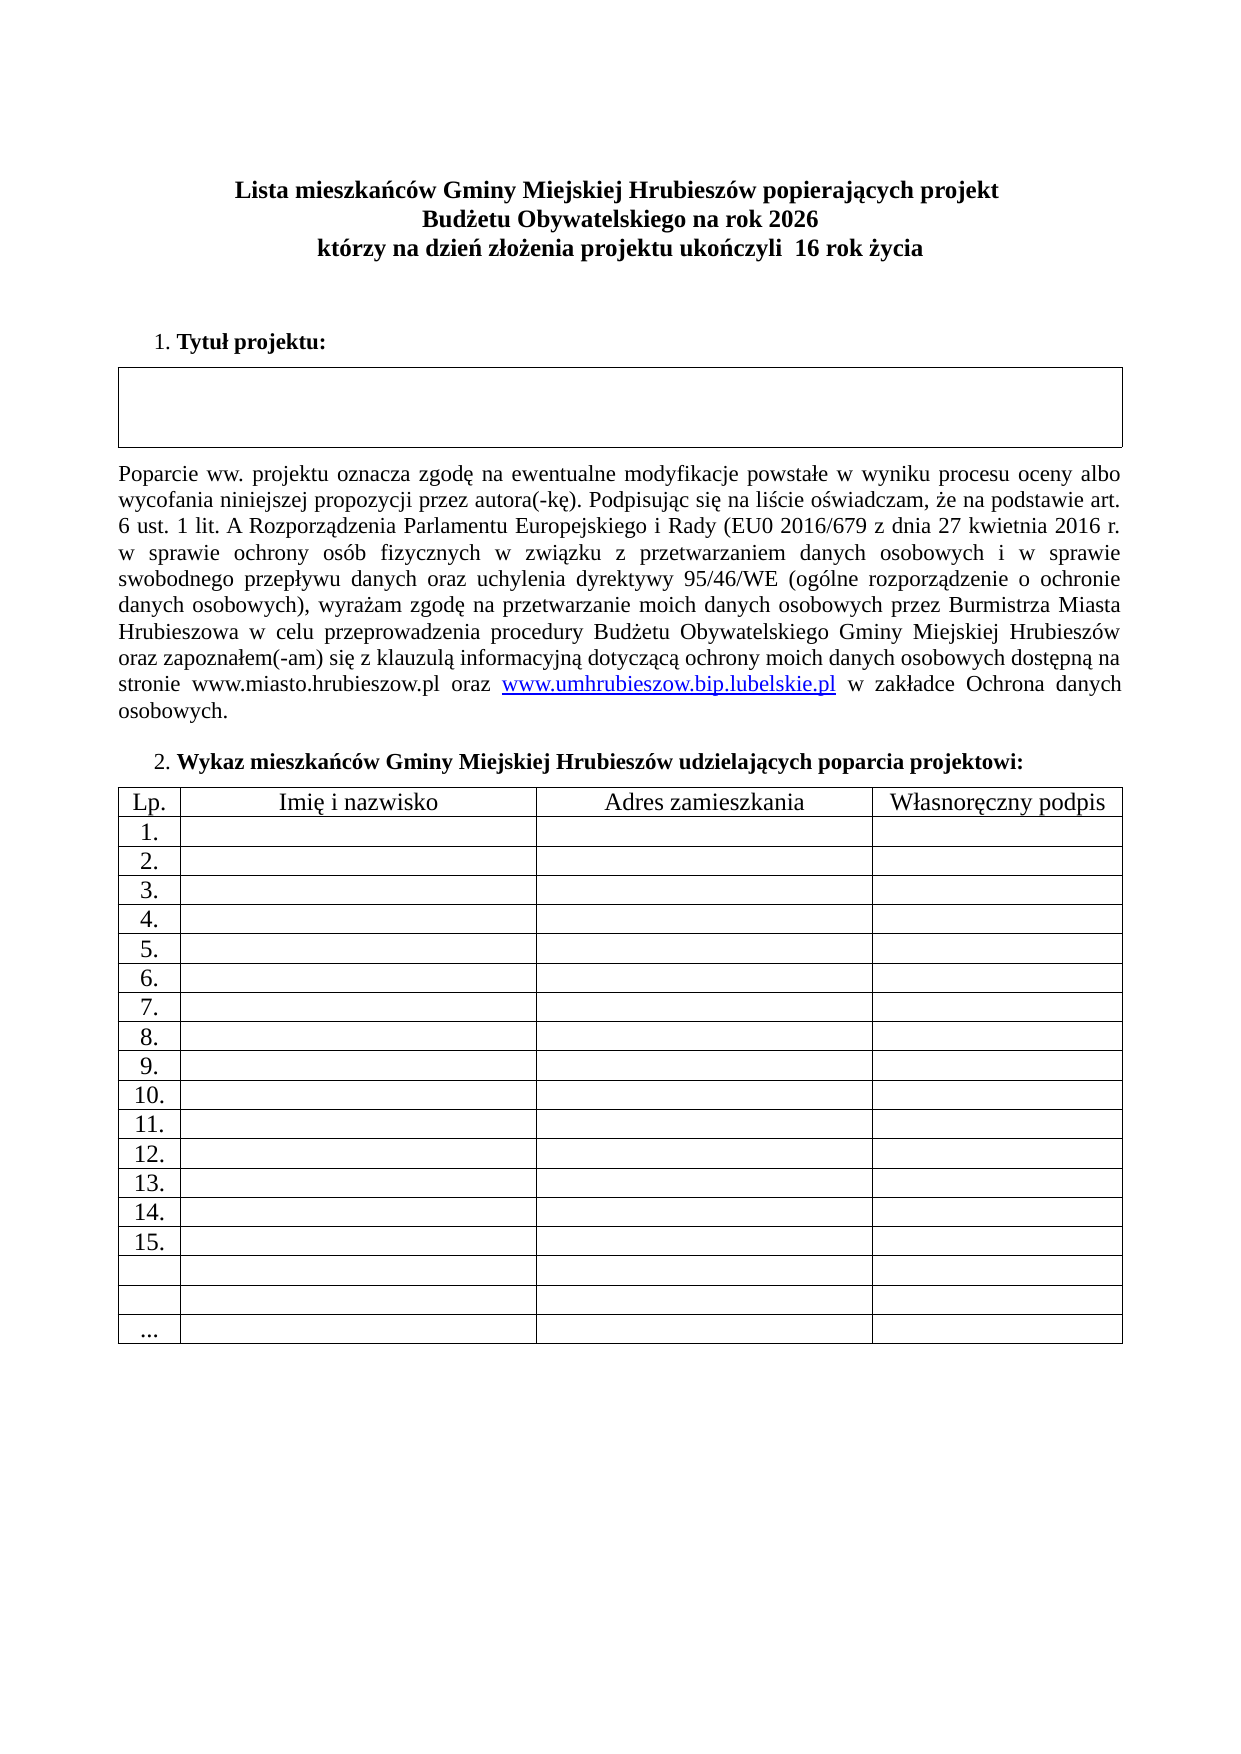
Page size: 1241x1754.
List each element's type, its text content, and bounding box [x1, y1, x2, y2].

text którzy na dzień złożenia projektu ukończyli 16 rok życia [118, 233, 1122, 262]
table_cell [181, 1022, 536, 1050]
table_cell 2. [119, 847, 180, 875]
table_cell [537, 1169, 872, 1197]
table_header Własnoręczny podpis [873, 788, 1122, 816]
table_cell 4. [119, 905, 180, 933]
text 2. Wykaz mieszkańców Gminy Miejskiej Hrubieszów udzielających poparcia projektowi: [118, 748, 1122, 774]
table_header Imię i nazwisko [181, 788, 536, 816]
table_cell [537, 847, 872, 875]
table_cell [537, 905, 872, 933]
table_cell [873, 1198, 1122, 1226]
table_cell [181, 1286, 536, 1314]
table_cell [181, 817, 536, 846]
table_cell [181, 847, 536, 875]
table_cell [873, 847, 1122, 875]
table_cell 3. [119, 876, 180, 904]
table_cell [181, 1169, 536, 1197]
table_cell [873, 876, 1122, 904]
table_header Lp. [119, 788, 180, 816]
text Lista mieszkańców Gminy Miejskiej Hrubieszów popierających projekt Budżetu Obywatelskiego na rok 2026 [118, 176, 1122, 233]
table_cell 7. [119, 993, 180, 1021]
table_cell [537, 817, 872, 846]
table_cell ... [119, 1315, 180, 1343]
table_cell [537, 993, 872, 1021]
table_cell [873, 1139, 1122, 1167]
table_cell [181, 1081, 536, 1109]
table_cell [537, 1139, 872, 1167]
table_cell [537, 1198, 872, 1226]
table_cell [873, 1022, 1122, 1050]
table_cell 8. [119, 1022, 180, 1050]
table_cell 11. [119, 1110, 180, 1138]
table_cell [181, 876, 536, 904]
table_cell 13. [119, 1169, 180, 1197]
table_cell [537, 1256, 872, 1284]
table_cell [873, 993, 1122, 1021]
table_cell [873, 934, 1122, 963]
table_cell [181, 993, 536, 1021]
table_cell [181, 1315, 536, 1343]
table_cell [537, 1286, 872, 1314]
table_cell [537, 876, 872, 904]
text 1. Tytuł projektu: [118, 328, 1122, 354]
table_cell [873, 1051, 1122, 1080]
table_cell 1. [119, 817, 180, 846]
table_cell 6. [119, 964, 180, 992]
table_cell [119, 1256, 180, 1284]
table_cell 15. [119, 1227, 180, 1255]
text Poparcie ww. projektu oznacza zgodę na ewentualne modyfikacje powstałe w wyniku procesu oceny albo wycofania niniejszej propozycji przez autora(-kę). Podpisując się na liście oświadczam, że na podstawie art. 6 ust. 1 lit. A Rozporządzenia Parlamentu Europejskiego i Rady (EU0 2016/679 z dnia 27 kwietnia 2016 r. w sprawie ochrony osób fizycznych w związku z przetwarzaniem danych osobowych i w sprawie swobodnego przepływu danych oraz uchylenia dyrektywy 95/46/WE (ogólne rozporządzenie o ochronie danych osobowych), wyrażam zgodę na przetwarzanie moich danych osobowych przez Burmistrza Miasta Hrubieszowa w celu przeprowadzenia procedury Budżetu Obywatelskiego Gminy Miejskiej Hrubieszów oraz zapoznałem(-am) się z klauzulą informacyjną dotyczącą ochrony moich danych osobowych dostępną na stronie www.miasto.hrubieszow.pl oraz www.umhrubieszow.bip.lubelskie.pl w zakładce Ochrona danych osobowych. [118, 459, 1122, 723]
table_cell [537, 934, 872, 963]
table_cell [181, 934, 536, 963]
table_cell [181, 1198, 536, 1226]
table_cell [181, 1227, 536, 1255]
table_cell 10. [119, 1081, 180, 1109]
table_cell 14. [119, 1198, 180, 1226]
table_cell 9. [119, 1051, 180, 1080]
table_header [119, 368, 1122, 447]
table_cell [873, 817, 1122, 846]
table_cell [873, 1315, 1122, 1343]
table_cell [537, 1227, 872, 1255]
table_cell [873, 1256, 1122, 1284]
table_cell [537, 1022, 872, 1050]
table_header Adres zamieszkania [537, 788, 872, 816]
table_cell [181, 964, 536, 992]
table_cell 12. [119, 1139, 180, 1167]
table_cell [181, 1256, 536, 1284]
table_cell [873, 1081, 1122, 1109]
table_cell [537, 1051, 872, 1080]
table_cell [873, 1286, 1122, 1314]
table_cell [873, 1227, 1122, 1255]
table_cell [181, 1139, 536, 1167]
table_cell [873, 964, 1122, 992]
table_cell [873, 905, 1122, 933]
table_cell [119, 1286, 180, 1314]
table_cell [181, 1051, 536, 1080]
table_cell [873, 1110, 1122, 1138]
table_cell [537, 1110, 872, 1138]
table_cell [181, 1110, 536, 1138]
table_cell [537, 964, 872, 992]
table_cell [537, 1081, 872, 1109]
table_cell [537, 1315, 872, 1343]
table_cell 5. [119, 934, 180, 963]
table_cell [873, 1169, 1122, 1197]
table_cell [181, 905, 536, 933]
